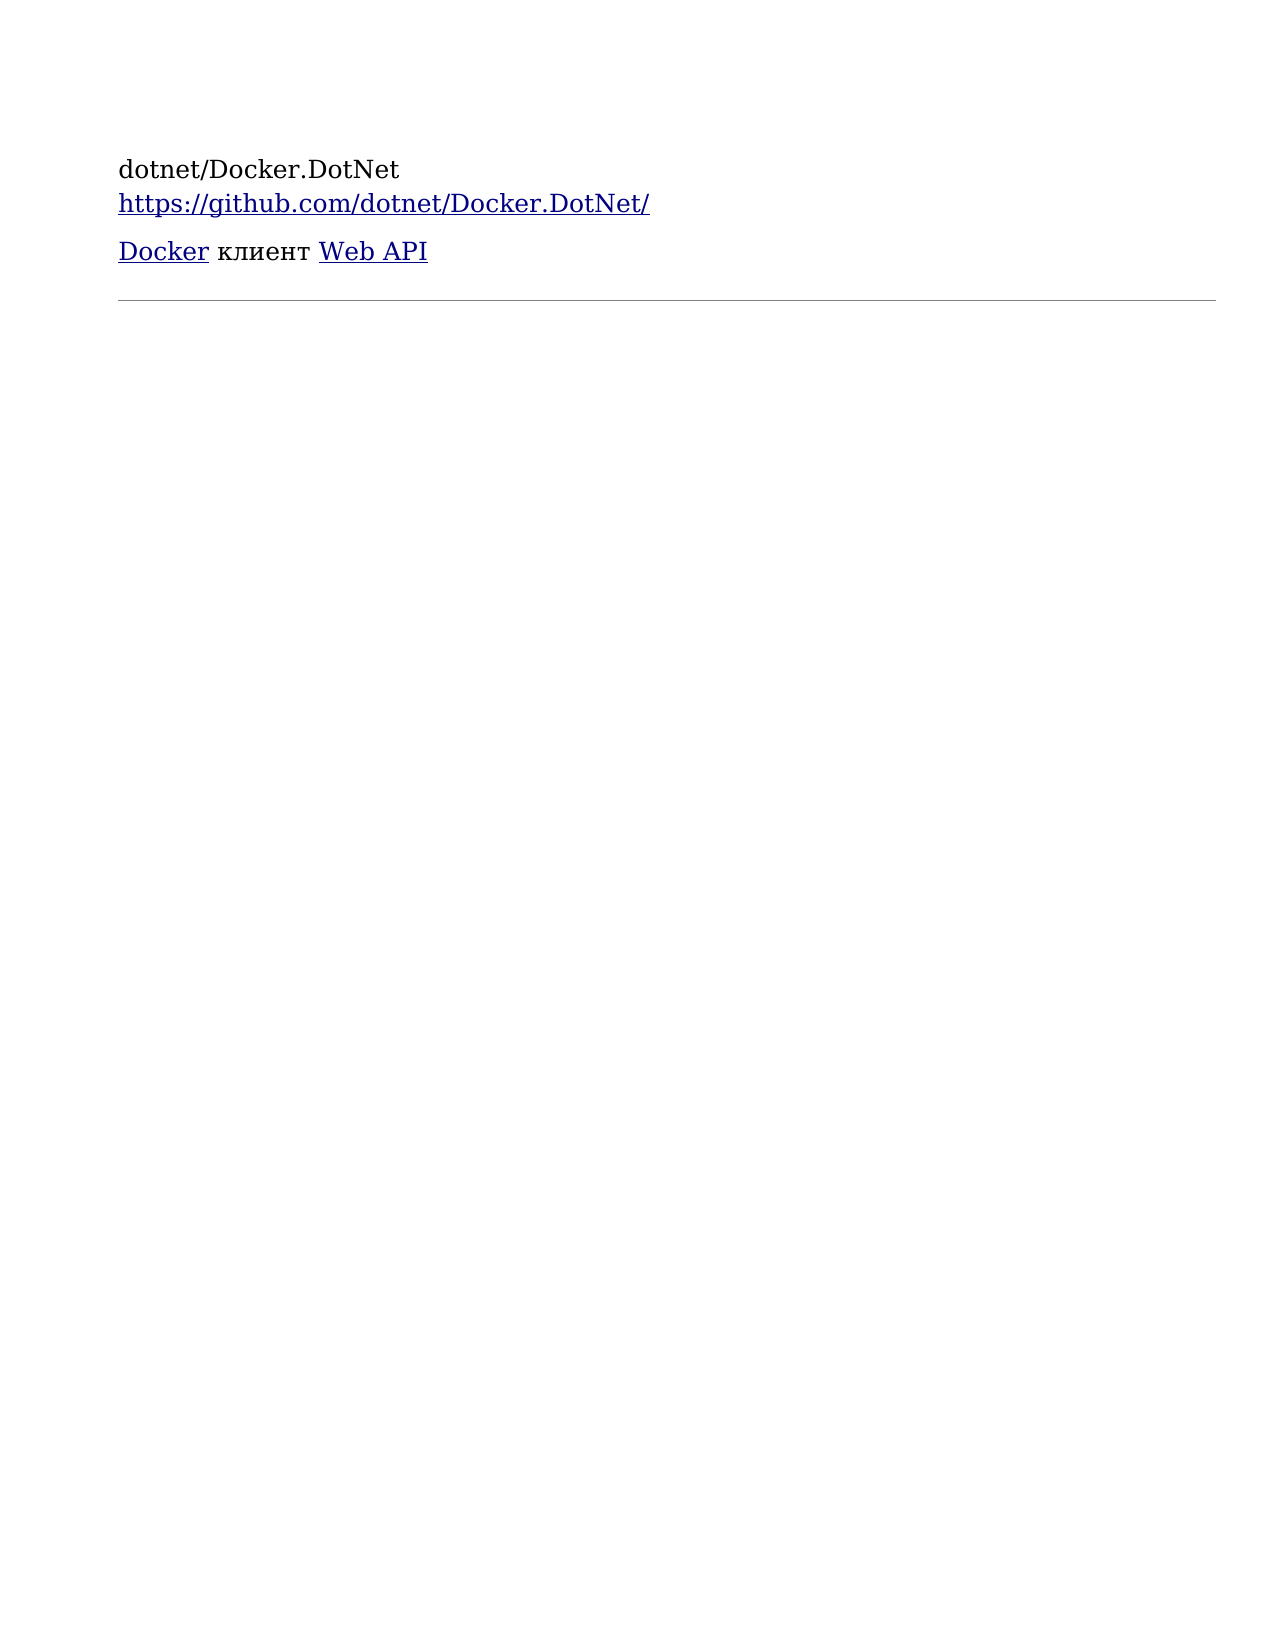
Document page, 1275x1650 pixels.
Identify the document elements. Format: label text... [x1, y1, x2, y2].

text Docker клиент Web API [118, 237, 1216, 266]
text dotnet/Docker.DotNet https://github.com/dotnet/Docker.DotNet/ [118, 155, 1216, 218]
